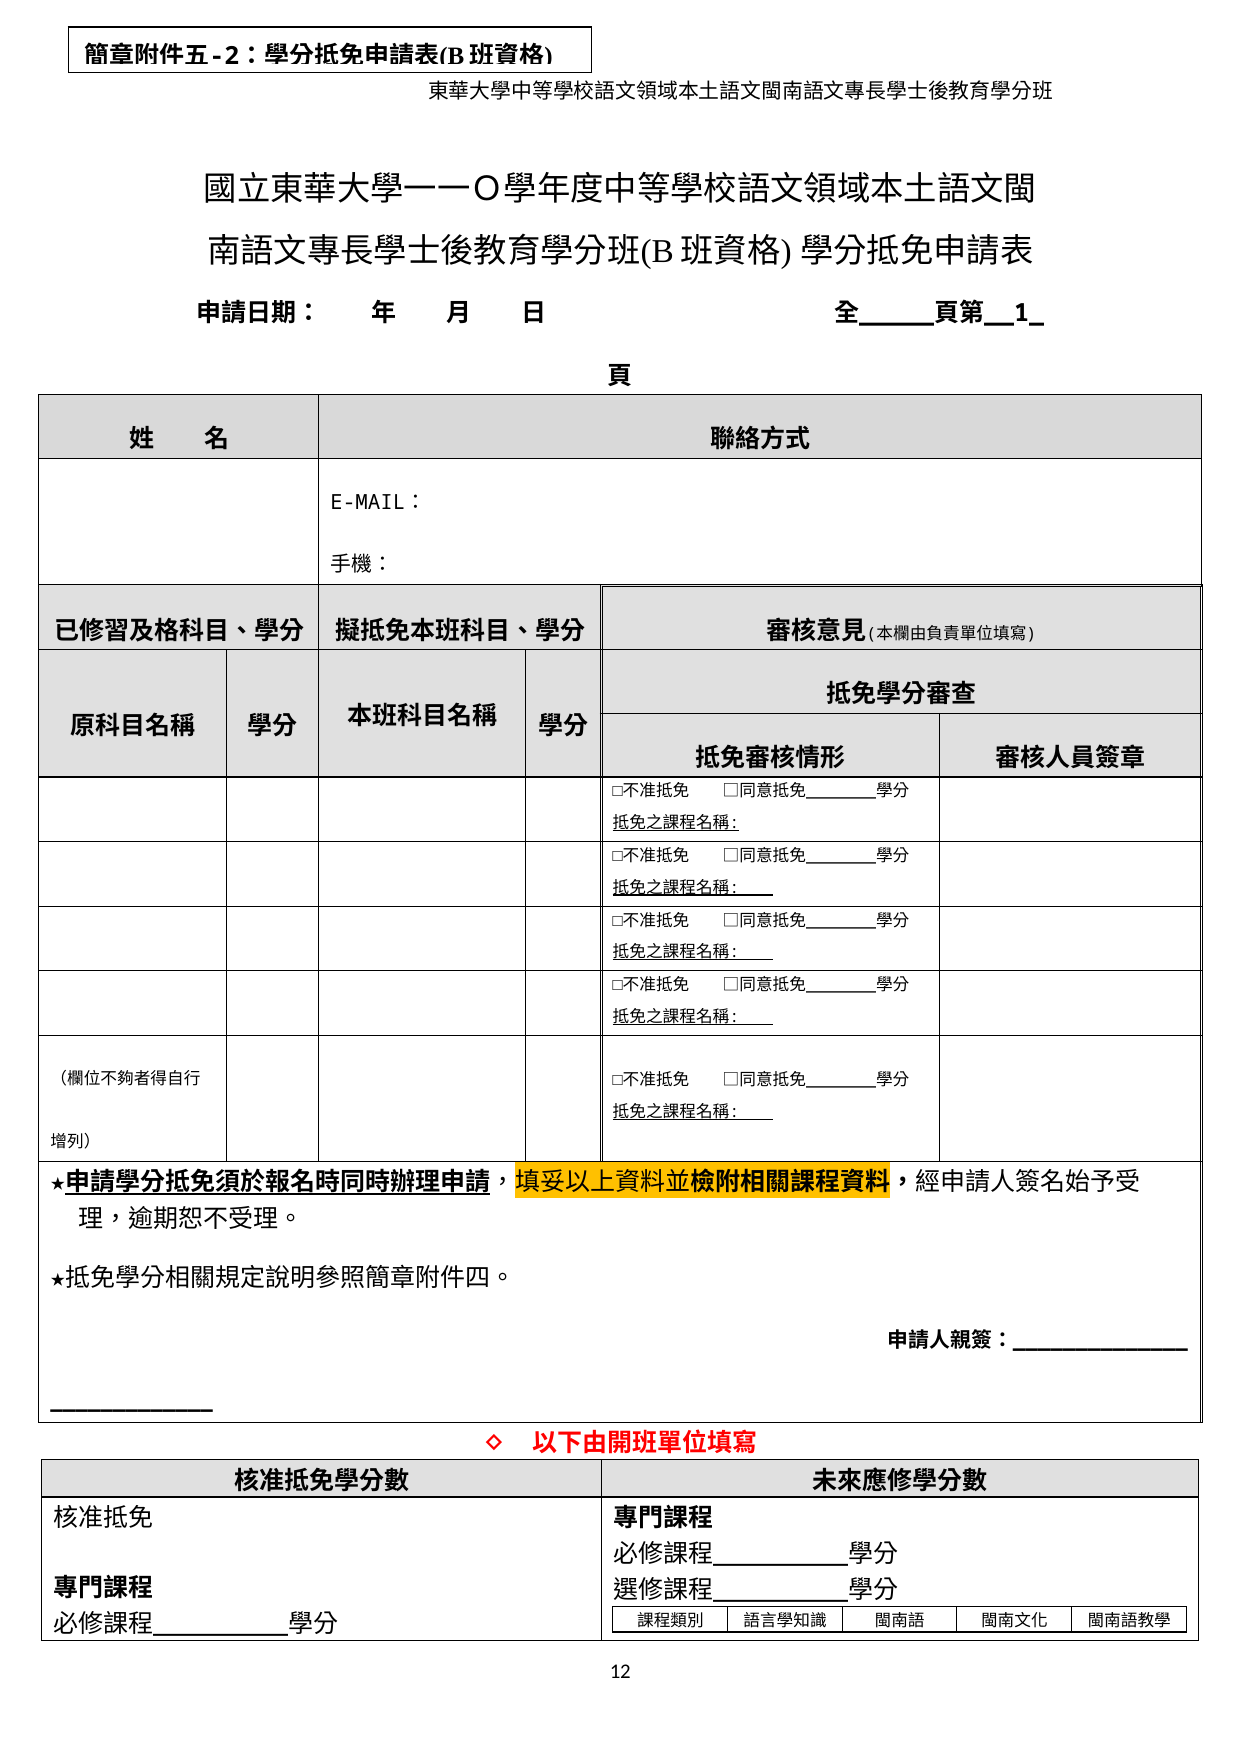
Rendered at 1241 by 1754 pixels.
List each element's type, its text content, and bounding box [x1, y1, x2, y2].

table_cell [319, 971, 525, 1035]
table_header 核准抵免學分數 [42, 1460, 601, 1496]
text 申請日期： 年 月 日 全_____頁第__1_頁 [187, 269, 1053, 394]
table_cell [526, 778, 600, 841]
table_cell 學分 [526, 650, 600, 776]
table_cell [227, 842, 318, 906]
table_cell [940, 1036, 1200, 1161]
table_header 閩南語 [843, 1607, 956, 1631]
table_cell □不准抵免 □同意抵免_______學分 抵免之課程名稱: [603, 1036, 939, 1161]
table_cell [227, 1036, 318, 1161]
table_cell 核准抵免 專門課程 必修課程_________學分 [42, 1498, 601, 1640]
table_cell [319, 1036, 525, 1161]
table_cell [227, 778, 318, 841]
list 以下由開班單位填寫 [187, 1423, 1053, 1459]
table_cell [227, 971, 318, 1035]
table_header 閩南文化 [957, 1607, 1071, 1631]
table_cell [319, 842, 525, 906]
table_header 聯絡方式 [319, 395, 1201, 458]
table_cell 審核人員簽章 [940, 714, 1200, 776]
table_cell □不准抵免 □同意抵免_______學分 抵免之課程名稱: [603, 907, 939, 970]
table_cell [39, 842, 226, 906]
text 簡章附件五-2：學分抵免申請表(B班資格) [84, 35, 576, 64]
table_cell [940, 971, 1200, 1035]
table_cell [526, 971, 600, 1035]
text [69, 28, 591, 72]
table_cell □不准抵免 □同意抵免_______學分 抵免之課程名稱: [603, 842, 939, 906]
table_cell [526, 1036, 600, 1161]
table_cell E-MAIL： 手機： [319, 459, 1201, 584]
text 國立東華大學一一Ｏ學年度中等學校語文領域本土語文閩南語文專長學士後教育學分班(B班資格) 學分抵免申請表 [187, 144, 1053, 269]
table_cell 已修習及格科目、學分 [39, 585, 318, 649]
table_cell □不准抵免 □同意抵免_______學分 抵免之課程名稱: [603, 778, 939, 841]
table_cell 學分 [227, 650, 318, 776]
table_cell [940, 778, 1200, 841]
table_header 閩南語教學 [1072, 1607, 1186, 1631]
table_header 課程類別 [613, 1607, 727, 1631]
table_cell [319, 907, 525, 970]
table_cell 抵免審核情形 [603, 714, 939, 776]
table_cell 本班科目名稱 [319, 650, 525, 776]
table_cell [39, 778, 226, 841]
table_cell [39, 971, 226, 1035]
table_cell 審核意見(本欄由負責單位填寫) [603, 587, 1200, 649]
table_cell □不准抵免 □同意抵免_______學分 抵免之課程名稱: [603, 971, 939, 1035]
table_cell [940, 907, 1200, 970]
table_header 未來應修學分數 [602, 1460, 1198, 1496]
table_cell （欄位不夠者得自行增列） [39, 1036, 226, 1161]
table_cell [227, 907, 318, 970]
table_cell 抵免學分審查 [603, 650, 1200, 713]
table_cell 原科目名稱 [39, 650, 226, 776]
table_cell ★申請學分抵免須於報名時同時辦理申請，填妥以上資料並檢附相關課程資料，經申請人簽名始予受理，逾期恕不受理。 ★抵免學分相關規定說明參照簡章附件四。 申請人親簽：___________________________ [39, 1162, 1200, 1422]
table_cell [39, 459, 318, 584]
table_cell [940, 842, 1200, 906]
table_cell 擬抵免本班科目、學分 [319, 585, 600, 649]
table_cell 專門課程 必修課程_________學分 選修課程_________學分 [602, 1498, 1198, 1640]
table_cell [319, 778, 525, 841]
table_cell [526, 842, 600, 906]
table_header 語言學知識 [728, 1607, 842, 1631]
table_header 姓 名 [39, 395, 318, 458]
table_cell [526, 907, 600, 970]
table_cell [39, 907, 226, 970]
